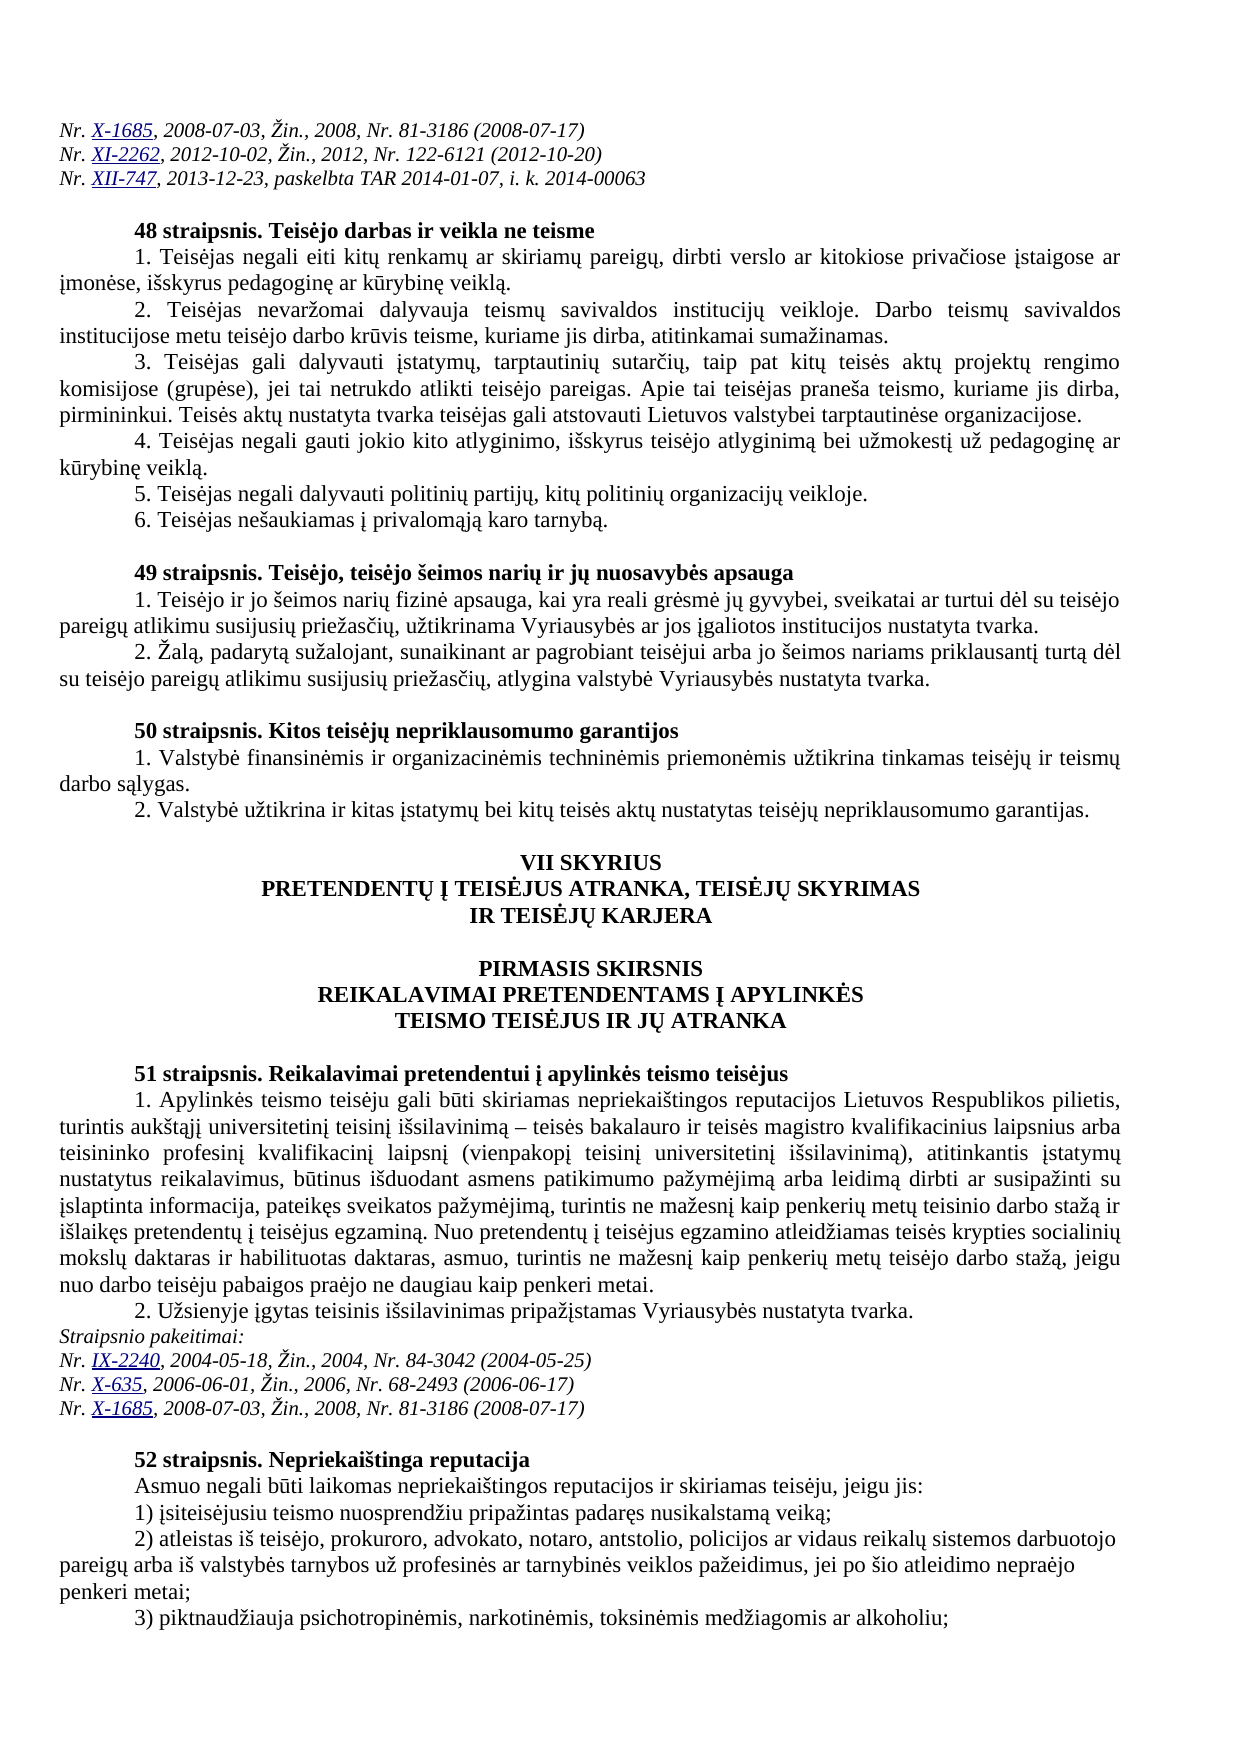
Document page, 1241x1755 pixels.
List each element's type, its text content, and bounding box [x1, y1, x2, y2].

text Straipsnio pakeitimai: [59, 1323, 1122, 1348]
text 51 straipsnis. Reikalavimai pretendentui į apylinkės teismo teisėjus [59, 1060, 1122, 1086]
text 4. Teisėjas negali gauti jokio kito atlyginimo, išskyrus teisėjo atlyginimą bei užmokestį už pedagoginę ar kūrybinę veiklą. [59, 427, 1122, 480]
text 50 straipsnis. Kitos teisėjų nepriklausomumo garantijos [59, 717, 1122, 744]
text 6. Teisėjas nešaukiamas į privalomąją karo tarnybą. [59, 507, 1122, 533]
text 1) įsiteisėjusiu teismo nuosprendžiu pripažintas padaręs nusikalstamą veiką; [59, 1499, 1122, 1525]
text REIKALAVIMAI PRETENDENTAMS Į APYLINKĖS [59, 981, 1122, 1007]
text 3) piktnaudžiauja psichotropinėmis, narkotinėmis, toksinėmis medžiagomis ar alkoholiu; [59, 1604, 1122, 1631]
text 2. Užsienyje įgytas teisinis išsilavinimas pripažįstamas Vyriausybės nustatyta tvarka. [59, 1297, 1122, 1323]
text PRETENDENTŲ Į TEISĖJUS ATRANKA, TEISĖJŲ SKYRIMAS [59, 876, 1122, 902]
text 1. Teisėjas negali eiti kitų renkamų ar skiriamų pareigų, dirbti verslo ar kitokiose privačiose įstaigose ar įmonėse, išskyrus pedagoginę ar kūrybinę veiklą. [59, 243, 1122, 296]
text Nr. X-635, 2006-06-01, Žin., 2006, Nr. 68-2493 (2006-06-17) [59, 1372, 1122, 1396]
text Nr. X-1685, 2008-07-03, Žin., 2008, Nr. 81-3186 (2008-07-17) [59, 1396, 1122, 1420]
text Asmuo negali būti laikomas nepriekaištingos reputacijos ir skiriamas teisėju, jeigu jis: [59, 1472, 1122, 1499]
text 1. Apylinkės teismo teisėju gali būti skiriamas nepriekaištingos reputacijos Lietuvos Respublikos pilietis, turintis aukštąjį universitetinį teisinį išsilavinimą – teisės bakalauro ir teisės magistro kvalifikacinius laipsnius arba teisininko profesinį kvalifikacinį laipsnį (vienpakopį teisinį universitetinį išsilavinimą), atitinkantis įstatymų nustatytus reikalavimus, būtinus išduodant asmens patikimumo pažymėjimą arba leidimą dirbti ar susipažinti su įslaptinta informacija, pateikęs sveikatos pažymėjimą, turintis ne mažesnį kaip penkerių metų teisinio darbo stažą ir išlaikęs pretendentų į teisėjus egzaminą. Nuo pretendentų į teisėjus egzamino atleidžiamas teisės krypties socialinių mokslų daktaras ir habilituotas daktaras, asmuo, turintis ne mažesnį kaip penkerių metų teisėjo darbo stažą, jeigu nuo darbo teisėju pabaigos praėjo ne daugiau kaip penkeri metai. [59, 1086, 1122, 1297]
text 48 straipsnis. Teisėjo darbas ir veikla ne teisme [59, 217, 1122, 243]
text PIRMASIS SKIRSNIS [59, 954, 1122, 981]
text 2. Žalą, padarytą sužalojant, sunaikinant ar pagrobiant teisėjui arba jo šeimos nariams priklausantį turtą dėl su teisėjo pareigų atlikimu susijusių priežasčių, atlygina valstybė Vyriausybės nustatyta tvarka. [59, 638, 1122, 691]
text 5. Teisėjas negali dalyvauti politinių partijų, kitų politinių organizacijų veikloje. [59, 480, 1122, 507]
text 3. Teisėjas gali dalyvauti įstatymų, tarptautinių sutarčių, taip pat kitų teisės aktų projektų rengimo komisijose (grupėse), jei tai netrukdo atlikti teisėjo pareigas. Apie tai teisėjas praneša teismo, kuriame jis dirba, pirmininkui. Teisės aktų nustatyta tvarka teisėjas gali atstovauti Lietuvos valstybei tarptautinėse organizacijose. [59, 348, 1122, 427]
text Nr. XI-2262, 2012-10-02, Žin., 2012, Nr. 122-6121 (2012-10-20) [59, 142, 1122, 166]
subtitle VII SKYRIUS [59, 849, 1122, 876]
text 2. Valstybė užtikrina ir kitas įstatymų bei kitų teisės aktų nustatytas teisėjų nepriklausomumo garantijas. [59, 796, 1122, 823]
text Nr. IX-2240, 2004-05-18, Žin., 2004, Nr. 84-3042 (2004-05-25) [59, 1348, 1122, 1372]
text 1. Teisėjo ir jo šeimos narių fizinė apsauga, kai yra reali grėsmė jų gyvybei, sveikatai ar turtui dėl su teisėjo pareigų atlikimu susijusių priežasčių, užtikrinama Vyriausybės ar jos įgaliotos institucijos nustatyta tvarka. [59, 586, 1122, 638]
text 49 straipsnis. Teisėjo, teisėjo šeimos narių ir jų nuosavybės apsauga [59, 559, 1122, 586]
text IR TEISĖJŲ KARJERA [59, 902, 1122, 928]
text 2. Teisėjas nevaržomai dalyvauja teismų savivaldos institucijų veikloje. Darbo teismų savivaldos institucijose metu teisėjo darbo krūvis teisme, kuriame jis dirba, atitinkamai sumažinamas. [59, 296, 1122, 348]
text 2) atleistas iš teisėjo, prokuroro, advokato, notaro, antstolio, policijos ar vidaus reikalų sistemos darbuotojo pareigų arba iš valstybės tarnybos už profesinės ar tarnybinės veiklos pažeidimus, jei po šio atleidimo nepraėjo penkeri metai; [59, 1525, 1122, 1604]
text TEISMO TEISĖJUS IR JŲ ATRANKA [59, 1007, 1122, 1034]
text 1. Valstybė finansinėmis ir organizacinėmis techninėmis priemonėmis užtikrina tinkamas teisėjų ir teismų darbo sąlygas. [59, 744, 1122, 796]
text Nr. X-1685, 2008-07-03, Žin., 2008, Nr. 81-3186 (2008-07-17) [59, 118, 1122, 142]
text 52 straipsnis. Nepriekaištinga reputacija [59, 1446, 1122, 1472]
text Nr. XII-747, 2013-12-23, paskelbta TAR 2014-01-07, i. k. 2014-00063 [59, 166, 1122, 190]
